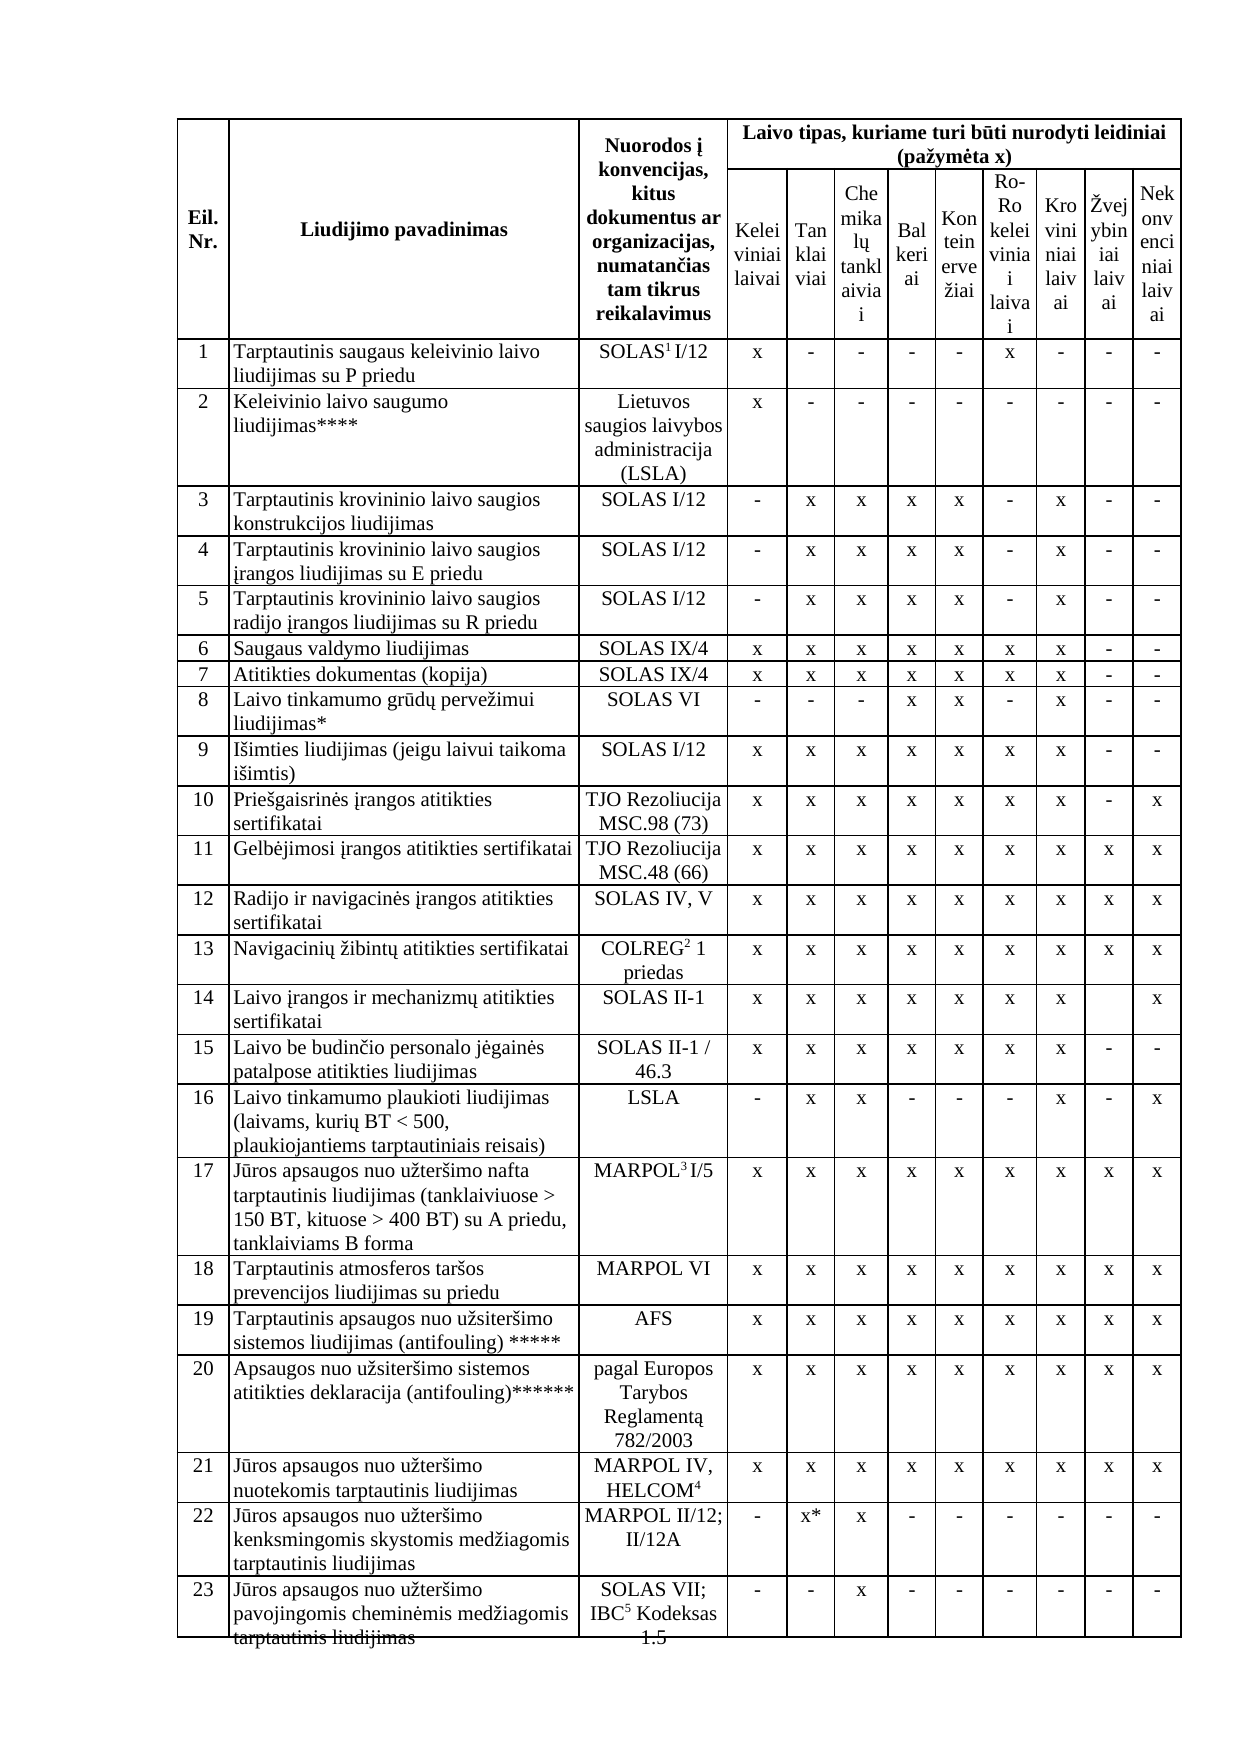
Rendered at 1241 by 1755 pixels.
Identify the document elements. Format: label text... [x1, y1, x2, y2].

table_cell - [1037, 340, 1084, 387]
table_cell - [1134, 487, 1180, 535]
table_cell x [835, 1306, 887, 1354]
table_cell x [984, 737, 1036, 785]
table_cell x [889, 886, 935, 934]
table_cell Konteinervežiai [936, 170, 982, 338]
table_cell - [984, 487, 1036, 535]
table_cell x [936, 1035, 982, 1083]
table_cell 11 [178, 836, 228, 884]
table_cell x [984, 1035, 1036, 1083]
table_cell SOLAS I/12 [580, 586, 727, 634]
table_cell x [1037, 636, 1041, 660]
table_cell [1086, 985, 1132, 1033]
table_cell x [788, 1306, 834, 1354]
table_cell x [728, 787, 786, 835]
table_cell - [936, 1085, 982, 1157]
table_cell x [1134, 1158, 1180, 1255]
table_cell - [728, 687, 786, 735]
table_cell x [1086, 886, 1132, 934]
table_cell x [728, 389, 786, 485]
table_cell - [1134, 1035, 1180, 1083]
table_cell x [1086, 1256, 1132, 1304]
table_cell x [889, 787, 935, 835]
table_cell x [889, 487, 935, 535]
table_cell MARPOL II/12; II/12A [580, 1503, 727, 1575]
table_cell 14 [178, 985, 228, 1033]
table_cell x [936, 886, 982, 934]
table_cell - [835, 340, 887, 387]
table_cell SOLAS IV, V [580, 886, 727, 934]
table_cell - [1134, 389, 1180, 485]
table_cell x [835, 936, 887, 984]
table_cell 16 [178, 1085, 228, 1157]
table_cell MARPOL3 I/5 [580, 1158, 727, 1255]
table_cell - [835, 389, 887, 485]
table_cell x [1037, 936, 1084, 984]
table_cell - [889, 1577, 935, 1636]
table_cell x [889, 537, 935, 585]
table_cell x [830, 636, 834, 660]
table_cell x [835, 1035, 887, 1083]
table_cell - [936, 389, 982, 485]
table_cell x [788, 1356, 834, 1452]
table_cell x [728, 737, 786, 785]
table_cell - [984, 1503, 1036, 1575]
table_cell x [1037, 737, 1084, 785]
table_cell - [889, 389, 935, 485]
table_cell x [889, 1256, 935, 1304]
table_cell x [936, 1158, 982, 1255]
table_cell - [835, 687, 887, 735]
table_cell x [728, 1356, 786, 1452]
table_cell x [889, 586, 935, 634]
table_cell x [835, 1503, 887, 1575]
table_cell x [889, 836, 935, 884]
table_cell x [936, 737, 982, 785]
table_cell x [984, 1256, 1036, 1304]
table_cell - [788, 1577, 834, 1636]
table_cell x [728, 985, 786, 1033]
table_cell - [788, 687, 834, 735]
table_cell Navigacinių žibintų atitikties sertifikatai [230, 936, 578, 984]
table_cell x [1037, 1256, 1084, 1304]
table_cell x [835, 737, 887, 785]
table_cell x [1086, 1356, 1132, 1452]
table_cell Ro-Ro keleiviniai laivai [1032, 170, 1036, 338]
table_cell 2 [178, 389, 228, 485]
table_cell x [984, 1356, 1036, 1452]
table_cell x [788, 586, 834, 634]
table_cell 20 [178, 1356, 228, 1452]
table_cell Apsaugos nuo užsiteršimo sistemos atitikties deklaracija (antifouling)****** [230, 1356, 578, 1452]
table_cell x [889, 936, 935, 984]
table_cell x [1037, 537, 1084, 585]
table_cell x [936, 1356, 982, 1452]
table_header Liudijimo pavadinimas [230, 120, 578, 338]
table_cell - [1086, 487, 1132, 535]
table_cell - [1086, 787, 1132, 835]
table_cell 19 [178, 1306, 228, 1354]
table_cell Tanklaiviai [788, 170, 834, 338]
table_cell Keleiviniai laivai [728, 170, 786, 338]
table_cell x [728, 886, 786, 934]
table_cell x [889, 737, 935, 785]
table_cell x [889, 985, 935, 1033]
table_cell - [1086, 1035, 1132, 1083]
table_cell x [788, 1256, 834, 1304]
table_cell - [889, 1085, 935, 1157]
table_cell x [830, 662, 834, 686]
table_cell SOLAS II-1 [580, 985, 727, 1033]
table_cell x [984, 836, 1036, 884]
table_cell x [788, 1085, 834, 1157]
table_cell x [1037, 836, 1084, 884]
table_cell x [936, 1256, 982, 1304]
table_cell x [835, 1085, 887, 1157]
table_cell - [936, 1577, 982, 1636]
table_cell x [1134, 985, 1180, 1033]
table_cell SOLAS I/12 [580, 737, 727, 785]
table_cell 9 [178, 737, 228, 785]
table_header Eil. Nr. [178, 120, 228, 338]
table_cell SOLAS I/12 [580, 487, 727, 535]
table_cell x [788, 886, 834, 934]
table_cell x [1037, 687, 1084, 735]
table_cell - [1134, 687, 1180, 735]
table_cell x [1037, 1085, 1084, 1157]
table_header Nuorodos į konvencijas, kitus dokumentus ar organizacijas, numatančias tam tikrus reikalavimus [580, 120, 727, 338]
table_cell 3 [178, 487, 228, 535]
table_cell x [889, 1356, 935, 1452]
table_cell x [1086, 1158, 1132, 1255]
table_cell x [835, 1453, 887, 1502]
table_cell MARPOL VI [580, 1256, 727, 1304]
table_cell - [1086, 1577, 1132, 1636]
table_cell - [1134, 1503, 1180, 1575]
table_cell - [889, 340, 935, 387]
table_cell - [936, 1503, 982, 1575]
table_cell x [1134, 1306, 1180, 1354]
table_cell SOLAS VI [580, 687, 727, 735]
table_cell - [1037, 1503, 1084, 1575]
table_cell - [1134, 737, 1180, 785]
table_cell - [728, 586, 786, 634]
table_cell 17 [178, 1158, 228, 1255]
table_cell x [936, 836, 982, 884]
table_cell x [936, 537, 982, 585]
table_cell - [1086, 737, 1132, 785]
table_cell x [936, 1306, 982, 1354]
table_cell x [728, 1453, 786, 1502]
table_cell - [728, 487, 786, 535]
table_cell x [1134, 886, 1180, 934]
table_cell Keleivinio laivo saugumo liudijimas**** [230, 389, 578, 485]
table_cell - [728, 1085, 786, 1157]
table_cell x [1086, 1306, 1132, 1354]
table_cell 15 [178, 1035, 228, 1083]
table_cell - [1086, 537, 1132, 585]
table_cell x [889, 687, 935, 735]
table_cell x [788, 836, 834, 884]
table_cell x [1134, 836, 1180, 884]
table_cell x [936, 687, 982, 735]
table_cell Chemikalų tanklaiviai [835, 170, 887, 338]
table_cell - [1086, 389, 1132, 485]
table_cell x [1037, 985, 1084, 1033]
table_cell Krovininiai laivai [1037, 170, 1084, 338]
table_cell Gelbėjimosi įrangos atitikties sertifikatai [230, 836, 578, 884]
table_cell 8 [178, 687, 228, 735]
table_cell x [788, 787, 834, 835]
table_cell - [1086, 1085, 1132, 1157]
table_cell x [1134, 936, 1180, 984]
table_cell Žvejybiniai laivai [1086, 170, 1132, 338]
table_cell 12 [178, 886, 228, 934]
table_cell x [1037, 662, 1041, 686]
table_cell x [728, 636, 732, 660]
table_cell - [1086, 1503, 1132, 1575]
table_cell x [835, 487, 887, 535]
table_cell x [984, 1158, 1036, 1255]
table_cell - [1134, 1577, 1180, 1636]
table_cell x [788, 537, 834, 585]
table_cell - [984, 1577, 1036, 1636]
table_cell x [1037, 886, 1084, 934]
table_cell x [835, 662, 839, 686]
table_cell x [1037, 1453, 1084, 1502]
table_cell x [984, 1453, 1036, 1502]
table_cell x [1086, 936, 1132, 984]
table_cell - [1037, 389, 1084, 485]
table_cell SOLAS1 I/12 [580, 340, 727, 387]
table_cell x [835, 537, 887, 585]
table_cell x [931, 662, 935, 686]
table_cell x [1134, 1453, 1180, 1502]
table_cell x [1086, 1453, 1132, 1502]
table_cell x [936, 787, 982, 835]
table_cell 18 [178, 1256, 228, 1304]
table_cell 22 [178, 1503, 228, 1575]
table_cell x [788, 1453, 834, 1502]
table_cell x [728, 340, 786, 387]
table_cell x [788, 487, 834, 535]
table_cell x [835, 1158, 887, 1255]
table_cell x [1134, 787, 1180, 835]
table_cell - [984, 586, 1036, 634]
table_cell x [984, 936, 1036, 984]
table_cell - [1086, 687, 1132, 735]
table_cell Nekonvenciniai laivai [1134, 170, 1180, 338]
table_cell 10 [178, 787, 228, 835]
table_cell x [984, 1306, 1036, 1354]
table_cell x [984, 787, 1036, 835]
table_cell - [984, 687, 1036, 735]
table_cell x [1037, 1306, 1084, 1354]
table_cell x [1037, 586, 1084, 634]
table_cell SOLAS I/12 [580, 537, 727, 585]
table_cell - [788, 340, 834, 387]
table_cell 23 [178, 1577, 228, 1636]
table_cell x [984, 886, 1036, 934]
table_cell x [788, 1158, 834, 1255]
table_cell - [788, 389, 834, 485]
table_cell x [1037, 787, 1084, 835]
table_cell - [728, 1503, 786, 1575]
table_cell x [936, 586, 982, 634]
table_cell x [984, 340, 1036, 387]
table_cell x [936, 1453, 982, 1502]
table_cell x [1037, 1356, 1084, 1452]
table_cell x [984, 985, 1036, 1033]
table_cell x [931, 636, 935, 660]
table_cell x [728, 836, 786, 884]
table_cell x [788, 985, 834, 1033]
table_cell x [889, 1035, 935, 1083]
table_cell x [936, 487, 982, 535]
table_cell - [728, 537, 786, 585]
table_cell x [835, 1356, 887, 1452]
table_cell x [788, 936, 834, 984]
table_cell x [1037, 1158, 1084, 1255]
table_cell LSLA [580, 1085, 727, 1157]
table_cell 1 [178, 340, 228, 387]
table_cell x [1086, 836, 1132, 884]
table_cell x [835, 886, 887, 934]
table_cell x [835, 1577, 887, 1636]
table_cell - [984, 389, 1036, 485]
table_cell x [835, 985, 887, 1033]
table_cell x [788, 1035, 834, 1083]
table_cell x [1134, 1356, 1180, 1452]
table_cell - [1134, 537, 1180, 585]
table_cell - [889, 1503, 935, 1575]
table_cell - [1086, 586, 1132, 634]
table_cell x [1037, 487, 1084, 535]
table_cell 5 [178, 586, 228, 634]
table_cell x [835, 636, 839, 660]
table_cell x [788, 737, 834, 785]
table_cell - [984, 537, 1036, 585]
table_cell x [936, 936, 982, 984]
table_cell x [728, 1256, 786, 1304]
table_cell 21 [178, 1453, 228, 1502]
table_cell x [728, 1158, 786, 1255]
table_cell x [936, 985, 982, 1033]
table_cell x [1037, 1035, 1084, 1083]
table_cell x* [788, 1503, 834, 1575]
table_cell 4 [178, 537, 228, 585]
table_cell - [728, 1577, 786, 1636]
table_cell x [889, 1453, 935, 1502]
table_cell Balkeriai [889, 170, 935, 338]
table_cell - [1037, 1577, 1084, 1636]
table_cell x [728, 1035, 786, 1083]
table_cell x [728, 662, 732, 686]
table_cell x [1032, 636, 1036, 660]
table_cell x [1032, 662, 1036, 686]
table_cell x [889, 1306, 935, 1354]
table_cell x [1134, 1256, 1180, 1304]
table_cell x [835, 836, 887, 884]
table_cell x [835, 1256, 887, 1304]
table_cell AFS [580, 1306, 727, 1354]
table_cell x [1134, 1085, 1180, 1157]
table_cell x [728, 1306, 786, 1354]
table_cell x [889, 1158, 935, 1255]
table_cell - [1134, 340, 1180, 387]
table_cell x [728, 936, 786, 984]
table_cell - [1086, 340, 1132, 387]
table_cell x [835, 586, 887, 634]
table_cell 13 [178, 936, 228, 984]
table_cell x [835, 787, 887, 835]
table_cell - [984, 1085, 1036, 1157]
table_cell - [936, 340, 982, 387]
table_cell - [1134, 586, 1180, 634]
